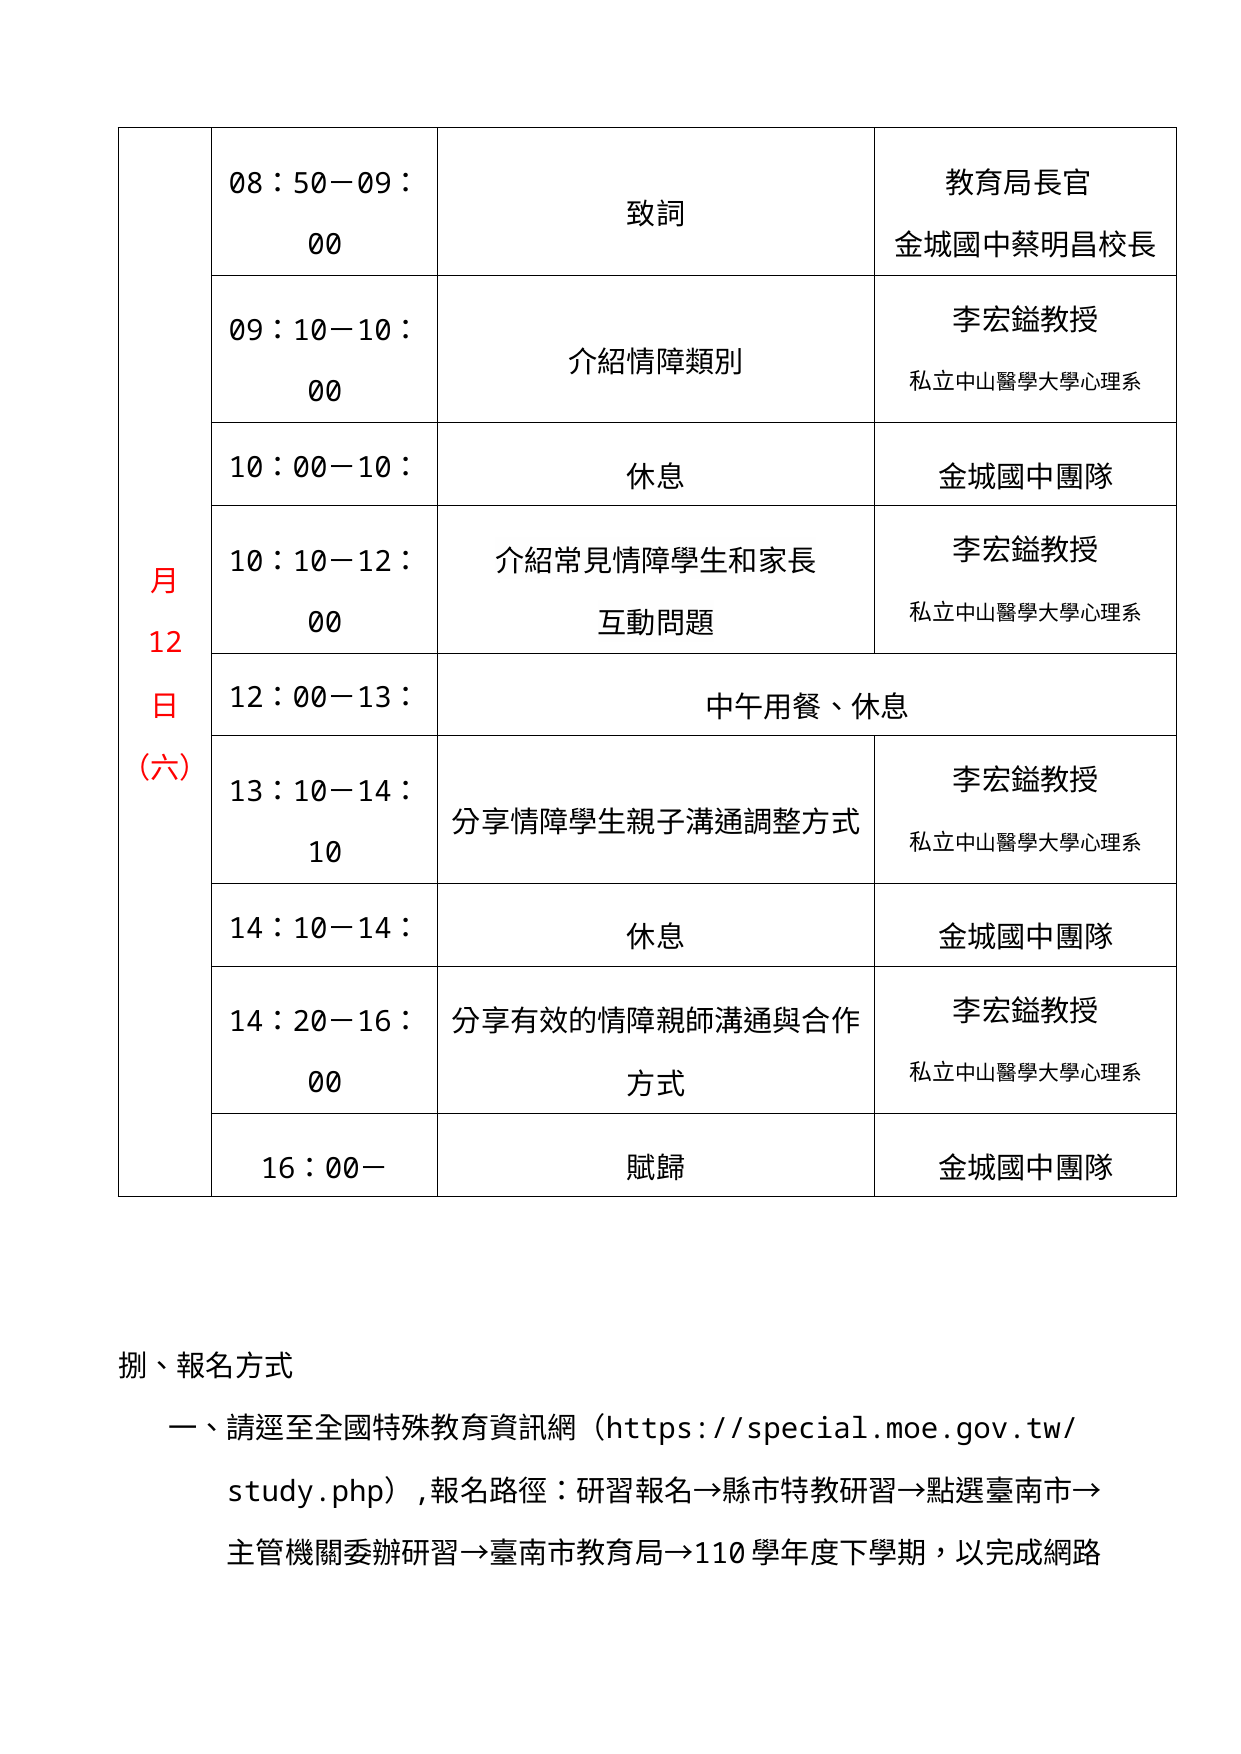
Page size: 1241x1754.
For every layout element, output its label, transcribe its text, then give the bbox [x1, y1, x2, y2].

table_cell 金城國中團隊 [875, 1114, 1176, 1196]
table_cell 介紹常見情障學生和家長 互動問題 [438, 506, 874, 652]
table_cell 介紹情障類別 [438, 276, 874, 422]
table_cell 賦歸 [438, 1114, 874, 1196]
table_cell 16：00－ [212, 1114, 437, 1196]
table_cell 月 12 日 （六） [119, 128, 211, 1196]
text 捌、報名方式 [118, 1322, 1122, 1384]
table_cell 金城國中團隊 [875, 884, 1176, 966]
table_cell 教育局長官 金城國中蔡明昌校長 [875, 128, 1176, 274]
table_cell 休息 [438, 423, 874, 505]
table_cell 李宏鎰教授 私立中山醫學大學心理系 暨碩士班系主任 教授 [875, 276, 1176, 422]
table_cell 李宏鎰教授 私立中山醫學大學心理系 暨碩士班系主任 [875, 506, 1176, 652]
table_cell 休息 [438, 884, 874, 966]
table_cell 分享有效的情障親師溝通與合作方式 [438, 967, 874, 1113]
table_cell 分享情障學生親子溝通調整方式 [438, 736, 874, 883]
table_cell 14：20－16：00 [212, 967, 437, 1113]
table_cell 李宏鎰教授 私立中山醫學大學心理系 暨碩士班系主任 [875, 736, 1176, 883]
table_cell 09：10－10：00 [212, 276, 437, 422]
table_cell 李宏鎰教授 私立中山醫學大學心理系 暨碩士班系主任 [875, 967, 1176, 1113]
table_cell 10：10－12：00 [212, 506, 437, 652]
text 一、請逕至全國特殊教育資訊網（https://special.moe.gov.tw/study.php）,報名路徑：研習報名→縣市特教研習→點選臺南市→主管機關委辦研習→臺南市教育局→110學年度下學期，以完成網路 [168, 1384, 1122, 1572]
table_cell 13：10－14：10 [212, 736, 437, 883]
table_cell 金城國中團隊 [875, 423, 1176, 505]
table_cell 08：50－09：00 [212, 128, 437, 274]
table_cell 14：10－14：20 [212, 884, 437, 966]
table_cell 中午用餐、休息 [438, 654, 1176, 735]
table_cell 10：00－10：10 [212, 423, 437, 505]
table_cell 致詞 [438, 128, 874, 274]
table_cell 12：00－13：00 [212, 654, 437, 735]
